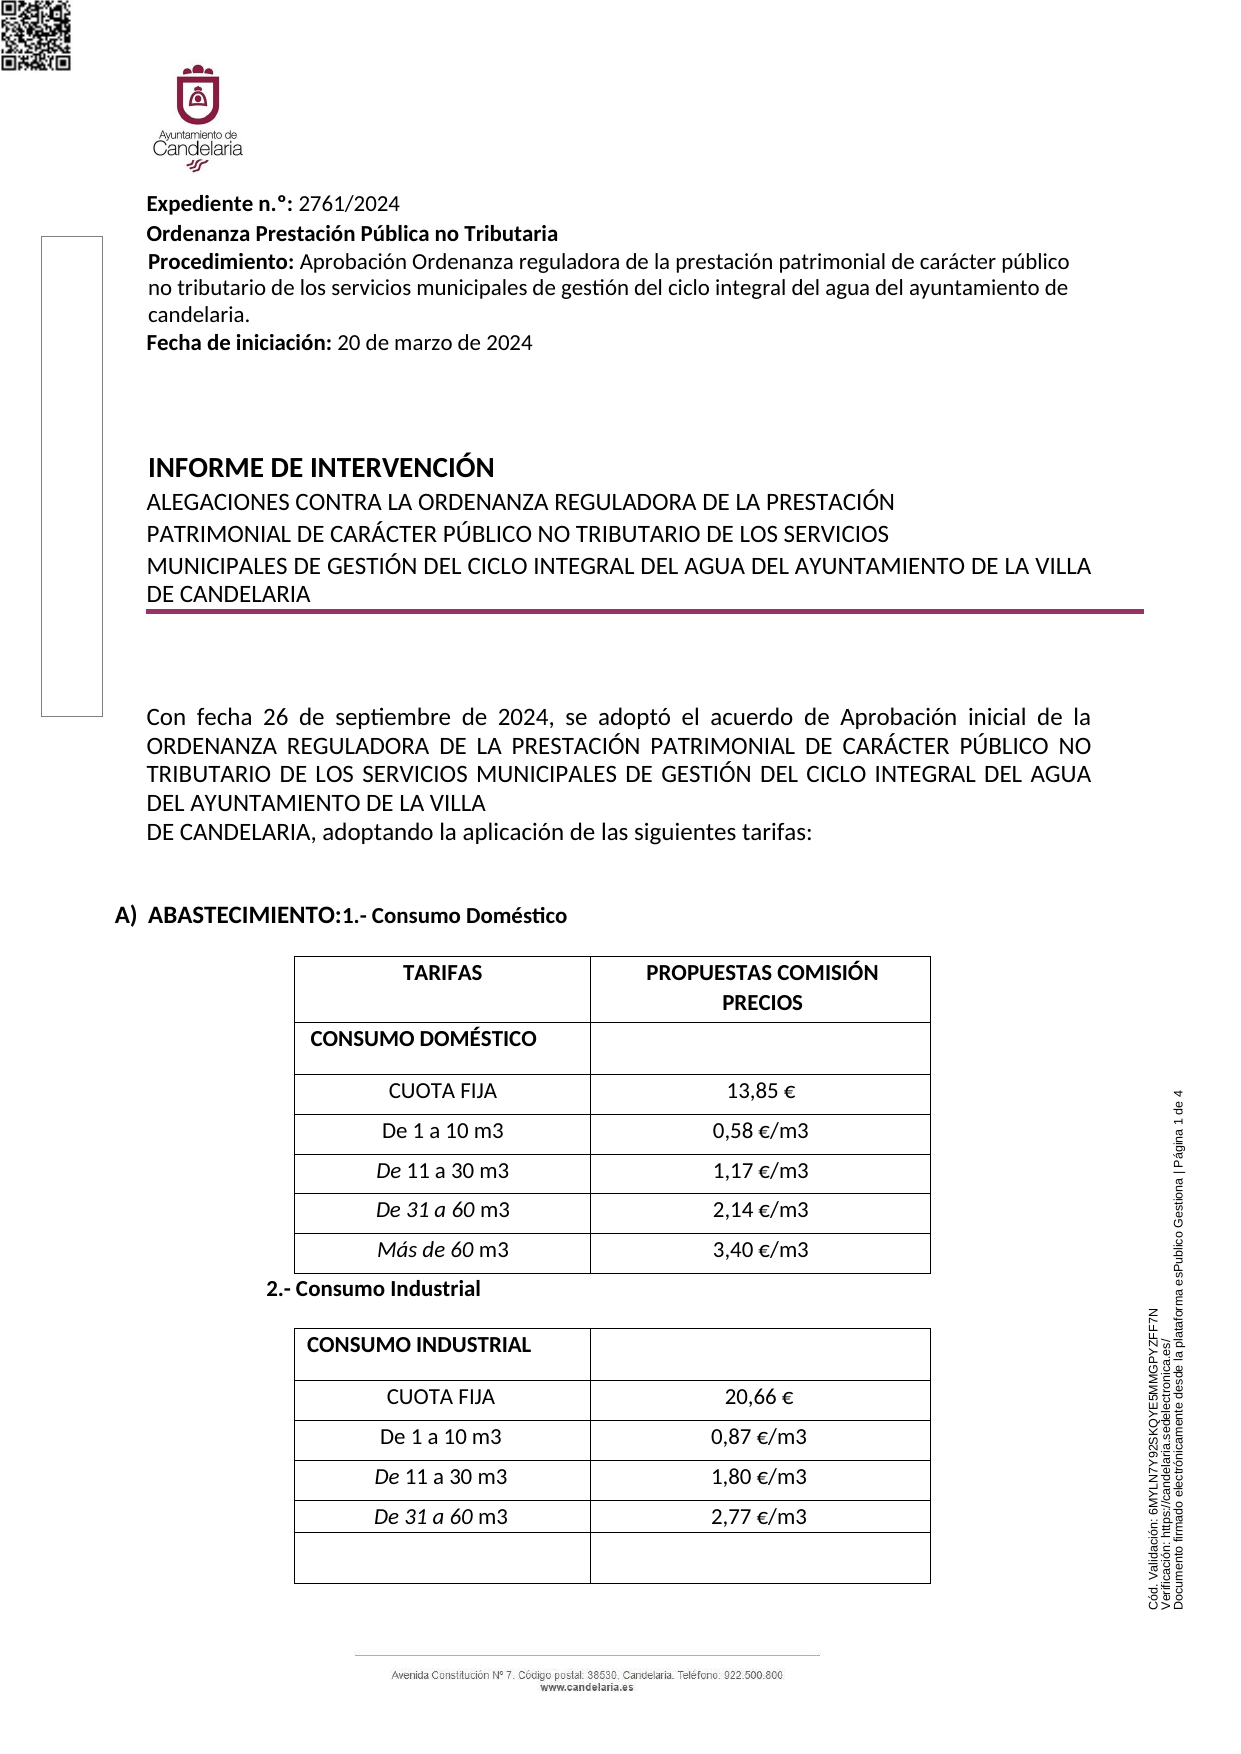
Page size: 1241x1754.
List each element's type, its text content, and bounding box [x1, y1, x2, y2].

text PATRIMONIAL DE CARÁCTER PÚBLICO NO TRIBUTARIO DE LOS SERVICIOS [146, 519, 1092, 548]
table_cell 2,14 €/m3 [591, 1194, 930, 1233]
table_cell De 31 a 60 m3 [295, 1194, 590, 1233]
table_cell De 1 a 10 m3 [295, 1421, 590, 1459]
table_cell De 11 a 30 m3 [295, 1155, 590, 1193]
table_cell 0,58 €/m3 [591, 1115, 930, 1153]
text DE CANDELARIA, adoptando la aplicación de las siguientes tarifas: [146, 818, 1092, 846]
table_cell De 31 a 60 m3 [295, 1501, 590, 1532]
table_cell De 11 a 30 m3 [295, 1461, 590, 1499]
table_cell [591, 1023, 930, 1074]
table_cell [295, 1533, 590, 1583]
text Fecha de iniciación: 20 de marzo de 2024 [146, 328, 1093, 356]
table_cell CUOTA FIJA [295, 1075, 590, 1113]
table_cell [591, 1533, 930, 1583]
table_cell 1,80 €/m3 [591, 1461, 930, 1499]
table_header [591, 1329, 930, 1380]
table_cell CONSUMO DOMÉSTICO [295, 1023, 590, 1074]
table_cell 2,77 €/m3 [591, 1501, 930, 1532]
text 2.- Consumo Industrial [266, 1274, 1093, 1302]
table_header PROPUESTAS COMISIÓN PRECIOS [591, 957, 930, 1022]
text Con fecha 26 de septiembre de 2024, se adoptó el acuerdo de Aprobación inicial de la ORDENANZA REGULADORA DE LA PRESTACIÓN PATRIMONIAL DE CARÁCTER PÚBLICO NO TRIBUTARIO DE LOS SERVICIOS MUNICIPALES DE GESTIÓN DEL CICLO INTEGRAL DEL AGUA DEL AYUNTAMIENTO DE LA VILLA [146, 703, 1092, 818]
table_cell Más de 60 m3 [295, 1234, 590, 1273]
text Procedimiento: Aprobación Ordenanza reguladora de la prestación patrimonial de carácter público no tributario de los servicios municipales de gestión del ciclo integral del agua del ayuntamiento de candelaria. [148, 249, 1093, 328]
table_cell 1,17 €/m3 [591, 1155, 930, 1193]
table_cell De 1 a 10 m3 [295, 1115, 590, 1153]
table_cell 13,85 € [591, 1075, 930, 1113]
text MUNICIPALES DE GESTIÓN DEL CICLO INTEGRAL DEL AGUA DEL AYUNTAMIENTO DE LA VILLA DE CANDELARIA [146, 552, 1092, 609]
table_cell 0,87 €/m3 [591, 1421, 930, 1459]
table_header CONSUMO INDUSTRIAL [295, 1329, 590, 1380]
text Expediente n.º: 2761/2024 [146, 189, 1093, 217]
table_cell 3,40 €/m3 [591, 1234, 930, 1273]
subtitle INFORME DE INTERVENCIÓN [148, 449, 1093, 485]
list ABASTECIMIENTO:1.- Consumo Doméstico [114, 899, 804, 930]
table_cell CUOTA FIJA [295, 1381, 590, 1420]
text ALEGACIONES CONTRA LA ORDENANZA REGULADORA DE LA PRESTACIÓN [146, 487, 1092, 516]
table_cell 20,66 € [591, 1381, 930, 1420]
text Ordenanza Prestación Pública no Tributaria [146, 219, 1093, 247]
table_header TARIFAS [295, 957, 590, 1022]
